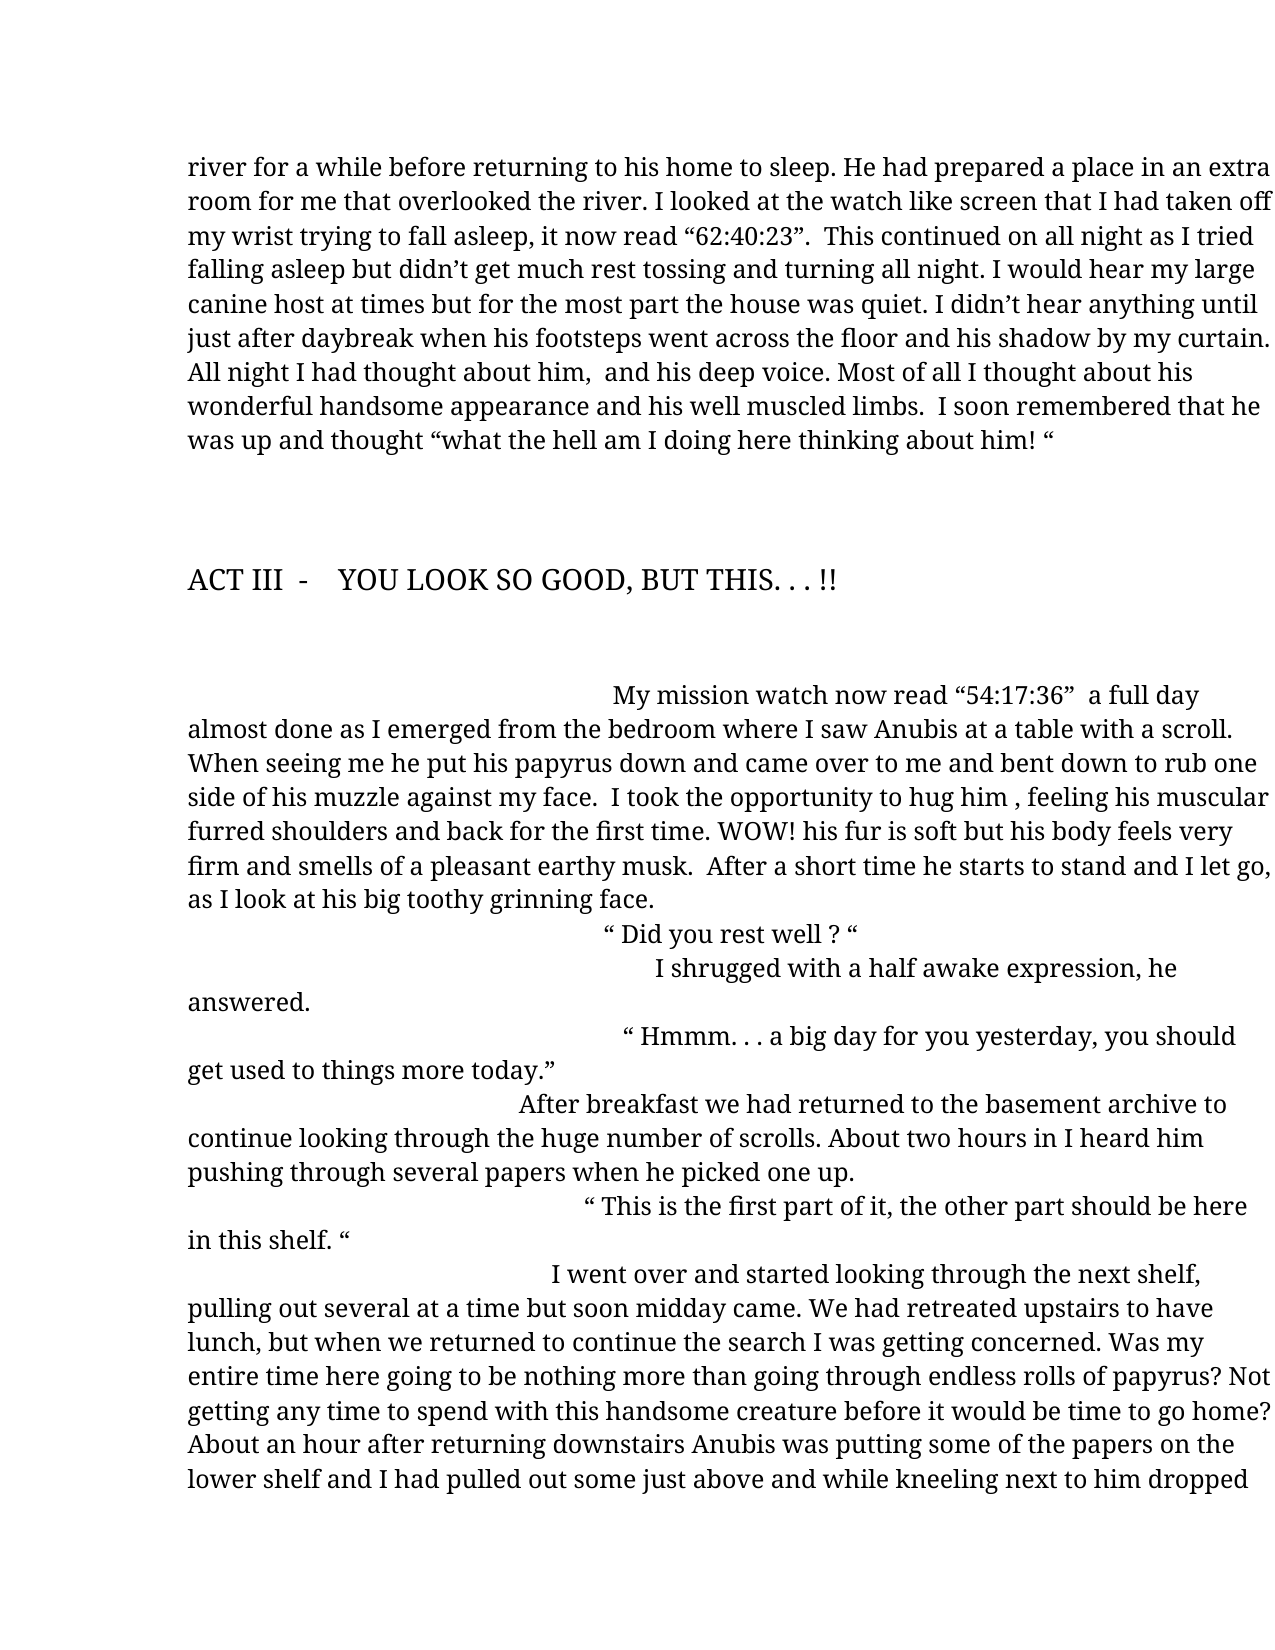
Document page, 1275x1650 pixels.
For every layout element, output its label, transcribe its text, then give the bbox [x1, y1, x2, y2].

text I shrugged with a half awake expression, he answered. [187, 950, 1275, 1018]
subtitle ACT III - YOU LOOK SO GOOD, BUT THIS. . . !! [187, 559, 1275, 598]
text “ Did you rest well ? “ [187, 916, 1275, 950]
text river for a while before returning to his home to sleep. He had prepared a place in an extra room for me that overlooked the river. I looked at the watch like screen that I had taken off my wrist trying to fall asleep, it now read “62:40:23”. This continued on all night as I tried falling asleep but didn’t get much rest tossing and turning all night. I would hear my large canine host at times but for the most part the house was quiet. I didn’t hear anything until just after daybreak when his footsteps went across the floor and his shadow by my curtain. All night I had thought about him, and his deep voice. Most of all I thought about his wonderful handsome appearance and his well muscled limbs. I soon remembered that he was up and thought “what the hell am I doing here thinking about him! “ [187, 150, 1275, 457]
text After breakfast we had returned to the basement archive to continue looking through the huge number of scrolls. About two hours in I heard him pushing through several papers when he picked one up. [187, 1087, 1275, 1189]
text “ Hmmm. . . a big day for you yesterday, you should get used to things more today.” [187, 1018, 1275, 1087]
text “ This is the first part of it, the other part should be here in this shelf. “ [187, 1189, 1275, 1257]
text I went over and started looking through the next shelf, pulling out several at a time but soon midday came. We had retreated upstairs to have lunch, but when we returned to continue the search I was getting concerned. Was my entire time here going to be nothing more than going through endless rolls of papyrus? Not getting any time to spend with this handsome creature before it would be time to go home? About an hour after returning downstairs Anubis was putting some of the papers on the lower shelf and I had pulled out some just above and while kneeling next to him dropped [187, 1257, 1275, 1495]
text My mission watch now read “54:17:36” a full day almost done as I emerged from the bedroom where I saw Anubis at a table with a scroll. When seeing me he put his papyrus down and came over to me and bent down to rub one side of his muzzle against my face. I took the opportunity to hug him , feeling his muscular furred shoulders and back for the first time. WOW! his fur is soft but his body feels very firm and smells of a pleasant earthy musk. After a short time he starts to stand and I let go, as I look at his big toothy grinning face. [187, 678, 1275, 916]
